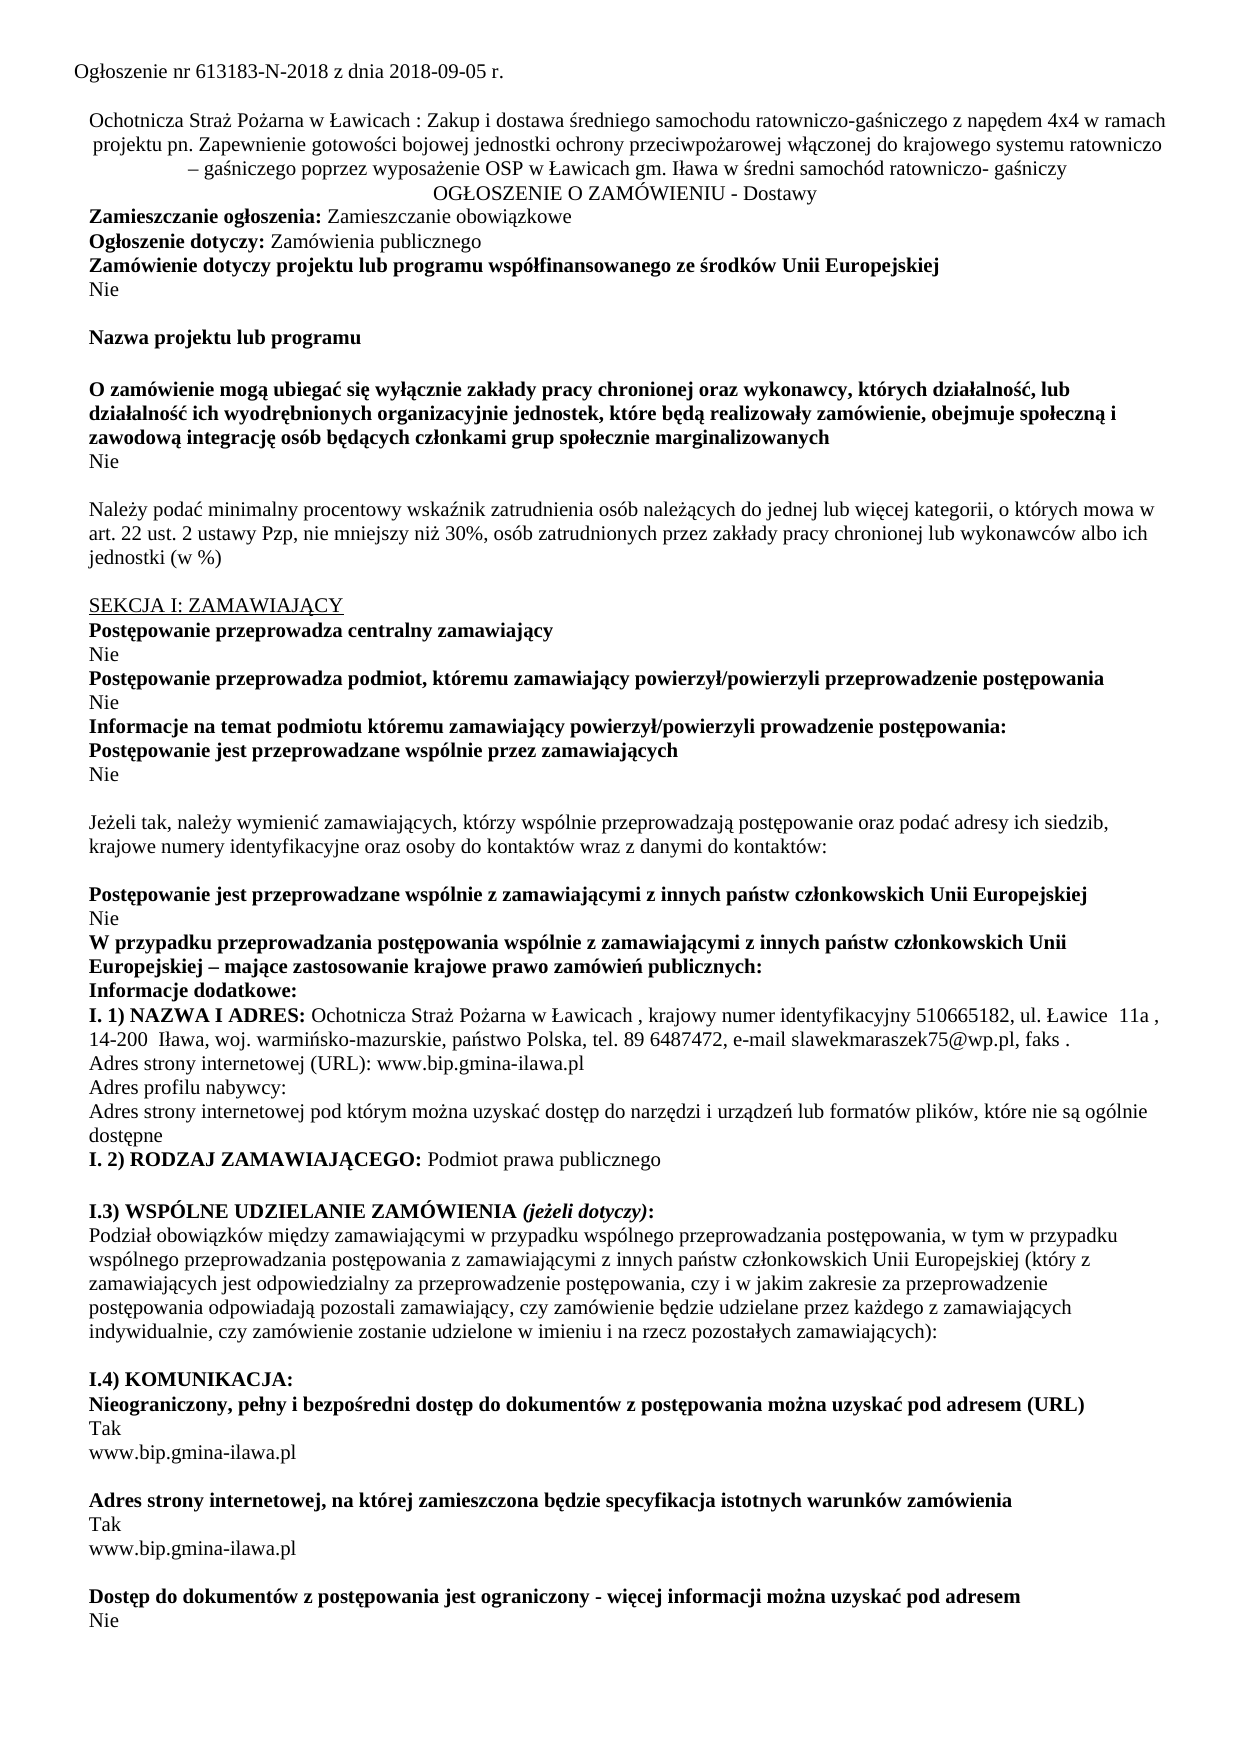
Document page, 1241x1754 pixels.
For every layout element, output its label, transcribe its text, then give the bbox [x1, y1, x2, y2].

text Adres strony internetowej, na której zamieszczona będzie specyfikacja istotnych warunków zamówienia [89, 1464, 1167, 1512]
text Tak www.bip.gmina-ilawa.pl [89, 1512, 1167, 1560]
text Postępowanie przeprowadza podmiot, któremu zamawiający powierzył/powierzyli przeprowadzenie postępowania [89, 666, 1167, 690]
text O zamówienie mogą ubiegać się wyłącznie zakłady pracy chronionej oraz wykonawcy, których działalność, lub działalność ich wyodrębnionych organizacyjnie jednostek, które będą realizowały zamówienie, obejmuje społeczną i zawodową integrację osób będących członkami grup społecznie marginalizowanych [89, 377, 1167, 449]
text Ogłoszenie dotyczy: Zamówienia publicznego [89, 228, 1167, 253]
text Nie [89, 642, 1167, 666]
text Nie [89, 277, 1167, 301]
text Jeżeli tak, należy wymienić zamawiających, którzy wspólnie przeprowadzają postępowanie oraz podać adresy ich siedzib, krajowe numery identyfikacyjne oraz osoby do kontaktów wraz z danymi do kontaktów: Postępowanie jest przeprowadzane wspólnie z zamawiającymi z innych państw członkowskich Unii Europejskiej [89, 786, 1167, 906]
text W przypadku przeprowadzania postępowania wspólnie z zamawiającymi z innych państw członkowskich Unii Europejskiej – mające zastosowanie krajowe prawo zamówień publicznych: Informacje dodatkowe: [89, 930, 1167, 1002]
text Postępowanie przeprowadza centralny zamawiający [89, 617, 1167, 642]
text I. 2) RODZAJ ZAMAWIAJĄCEGO: Podmiot prawa publicznego [89, 1147, 1167, 1199]
text Nie [89, 449, 1167, 473]
text Należy podać minimalny procentowy wskaźnik zatrudnienia osób należących do jednej lub więcej kategorii, o których mowa w art. 22 ust. 2 ustawy Pzp, nie mniejszy niż 30%, osób zatrudnionych przez zakłady pracy chronionej lub wykonawców albo ich jednostki (w %) [89, 473, 1167, 593]
text Nie [89, 690, 1167, 714]
text Ochotnicza Straż Pożarna w Ławicach : Zakup i dostawa średniego samochodu ratowniczo-gaśniczego z napędem 4x4 w ramach projektu pn. Zapewnienie gotowości bojowej jednostki ochrony przeciwpożarowej włączonej do krajowego systemu ratowniczo – gaśniczego poprzez wyposażenie OSP w Ławicach gm. Iława w średni samochód ratowniczo- gaśniczy OGŁOSZENIE O ZAMÓWIENIU - Dostawy [89, 108, 1167, 204]
text Dostęp do dokumentów z postępowania jest ograniczony - więcej informacji można uzyskać pod adresem [89, 1560, 1167, 1608]
text Zamieszczanie ogłoszenia: Zamieszczanie obowiązkowe [89, 204, 1167, 228]
text Tak www.bip.gmina-ilawa.pl [89, 1416, 1167, 1464]
text SEKCJA I: ZAMAWIAJĄCY [89, 593, 1167, 617]
text I.3) WSPÓLNE UDZIELANIE ZAMÓWIENIA (jeżeli dotyczy): [89, 1199, 1167, 1223]
text I. 1) NAZWA I ADRES: Ochotnicza Straż Pożarna w Ławicach , krajowy numer identyfikacyjny 510665182, ul. Ławice 11a , 14-200 Iława, woj. warmińsko-mazurskie, państwo Polska, tel. 89 6487472, e-mail slawekmaraszek75@wp.pl, faks . Adres strony internetowej (URL): www.bip.gmina-ilawa.pl Adres profilu nabywcy: Adres strony internetowej pod którym można uzyskać dostęp do narzędzi i urządzeń lub formatów plików, które nie są ogólnie dostępne [89, 1002, 1167, 1147]
text Nie [89, 1608, 1167, 1656]
text Informacje na temat podmiotu któremu zamawiający powierzył/powierzyli prowadzenie postępowania: Postępowanie jest przeprowadzane wspólnie przez zamawiających [89, 714, 1167, 762]
text Zamówienie dotyczy projektu lub programu współfinansowanego ze środków Unii Europejskiej [89, 253, 1167, 277]
text Nie [89, 762, 1167, 786]
text Nie [89, 906, 1167, 930]
text Nazwa projektu lub programu [89, 301, 1167, 377]
text I.4) KOMUNIKACJA: Nieograniczony, pełny i bezpośredni dostęp do dokumentów z postępowania można uzyskać pod adresem (URL) [89, 1367, 1167, 1416]
text Ogłoszenie nr 613183-N-2018 z dnia 2018-09-05 r. [74, 59, 1167, 83]
text Podział obowiązków między zamawiającymi w przypadku wspólnego przeprowadzania postępowania, w tym w przypadku wspólnego przeprowadzania postępowania z zamawiającymi z innych państw członkowskich Unii Europejskiej (który z zamawiających jest odpowiedzialny za przeprowadzenie postępowania, czy i w jakim zakresie za przeprowadzenie postępowania odpowiadają pozostali zamawiający, czy zamówienie będzie udzielane przez każdego z zamawiających indywidualnie, czy zamówienie zostanie udzielone w imieniu i na rzecz pozostałych zamawiających): [89, 1223, 1167, 1367]
